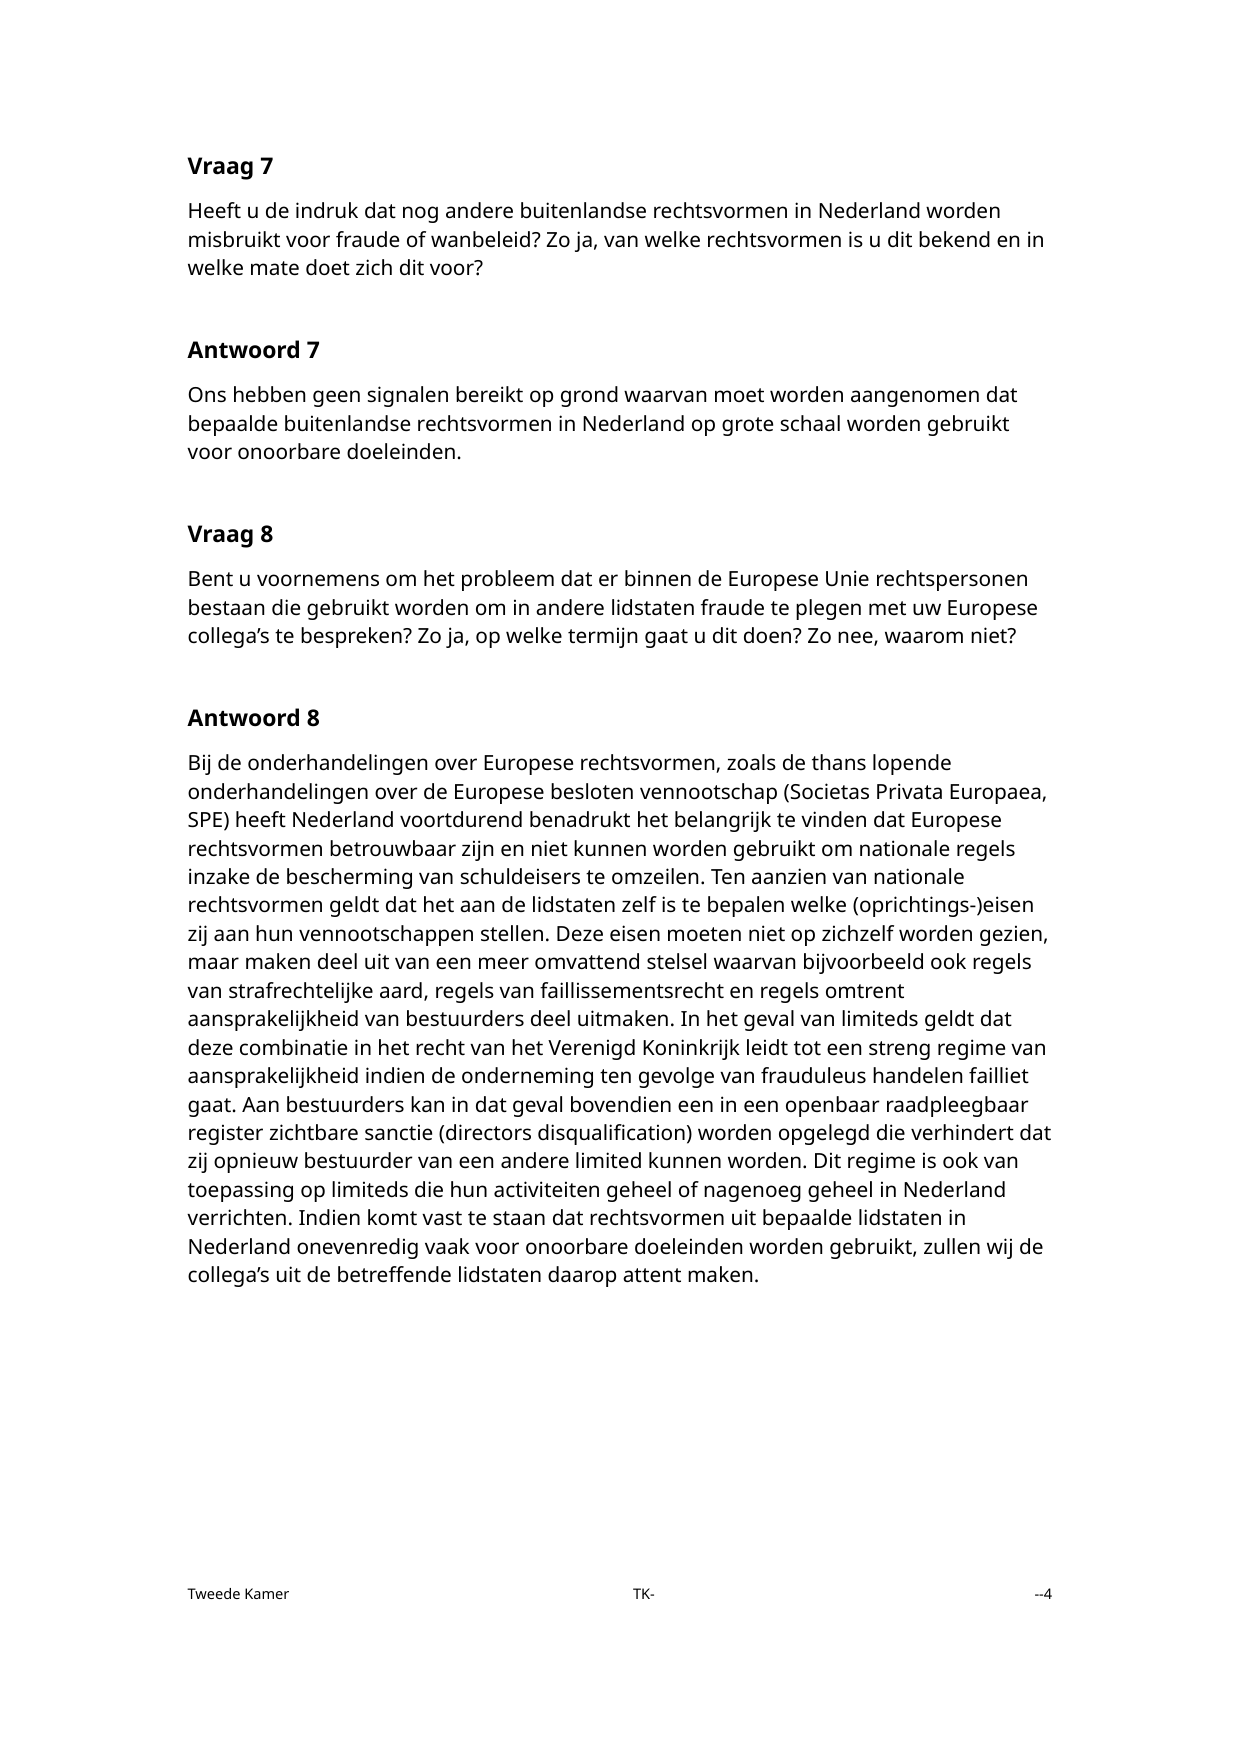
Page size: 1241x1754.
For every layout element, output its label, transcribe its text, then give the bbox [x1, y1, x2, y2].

text Bij de onderhandelingen over Europese rechtsvormen, zoals de thans lopende onderhandelingen over de Europese besloten vennootschap (Societas Privata Europaea, SPE) heeft Nederland voortdurend benadrukt het belangrijk te vinden dat Europese rechtsvormen betrouwbaar zijn en niet kunnen worden gebruikt om nationale regels inzake de bescherming van schuldeisers te omzeilen. Ten aanzien van nationale rechtsvormen geldt dat het aan de lidstaten zelf is te bepalen welke (oprichtings-)eisen zij aan hun vennootschappen stellen. Deze eisen moeten niet op zichzelf worden gezien, maar maken deel uit van een meer omvattend stelsel waarvan bijvoorbeeld ook regels van strafrechtelijke aard, regels van faillissementsrecht en regels omtrent aansprakelijkheid van bestuurders deel uitmaken. In het geval van limiteds geldt dat deze combinatie in het recht van het Verenigd Koninkrijk leidt tot een streng regime van aansprakelijkheid indien de onderneming ten gevolge van frauduleus handelen failliet gaat. Aan bestuurders kan in dat geval bovendien een in een openbaar raadpleegbaar register zichtbare sanctie (directors disqualification) worden opgelegd die verhindert dat zij opnieuw bestuurder van een andere limited kunnen worden. Dit regime is ook van toepassing op limiteds die hun activiteiten geheel of nagenoeg geheel in Nederland verrichten. Indien komt vast te staan dat rechtsvormen uit bepaalde lidstaten in Nederland onevenredig vaak voor onoorbare doeleinden worden gebruikt, zullen wij de collega’s uit de betreffende lidstaten daarop attent maken. [187, 748, 1053, 1289]
text Heeft u de indruk dat nog andere buitenlandse rechtsvormen in Nederland worden misbruikt voor fraude of wanbeleid? Zo ja, van welke rechtsvormen is u dit bekend en in welke mate doet zich dit voor? [187, 196, 1053, 282]
subtitle Vraag 8 [187, 518, 1053, 549]
subtitle Antwoord 7 [187, 334, 1053, 365]
subtitle Vraag 7 [187, 150, 1053, 181]
text Ons hebben geen signalen bereikt op grond waarvan moet worden aangenomen dat bepaalde buitenlandse rechtsvormen in Nederland op grote schaal worden gebruikt voor onoorbare doeleinden. [187, 380, 1053, 466]
text Bent u voornemens om het probleem dat er binnen de Europese Unie rechtspersonen bestaan die gebruikt worden om in andere lidstaten fraude te plegen met uw Europese collega’s te bespreken? Zo ja, op welke termijn gaat u dit doen? Zo nee, waarom niet? [187, 564, 1053, 650]
subtitle Antwoord 8 [187, 702, 1053, 733]
